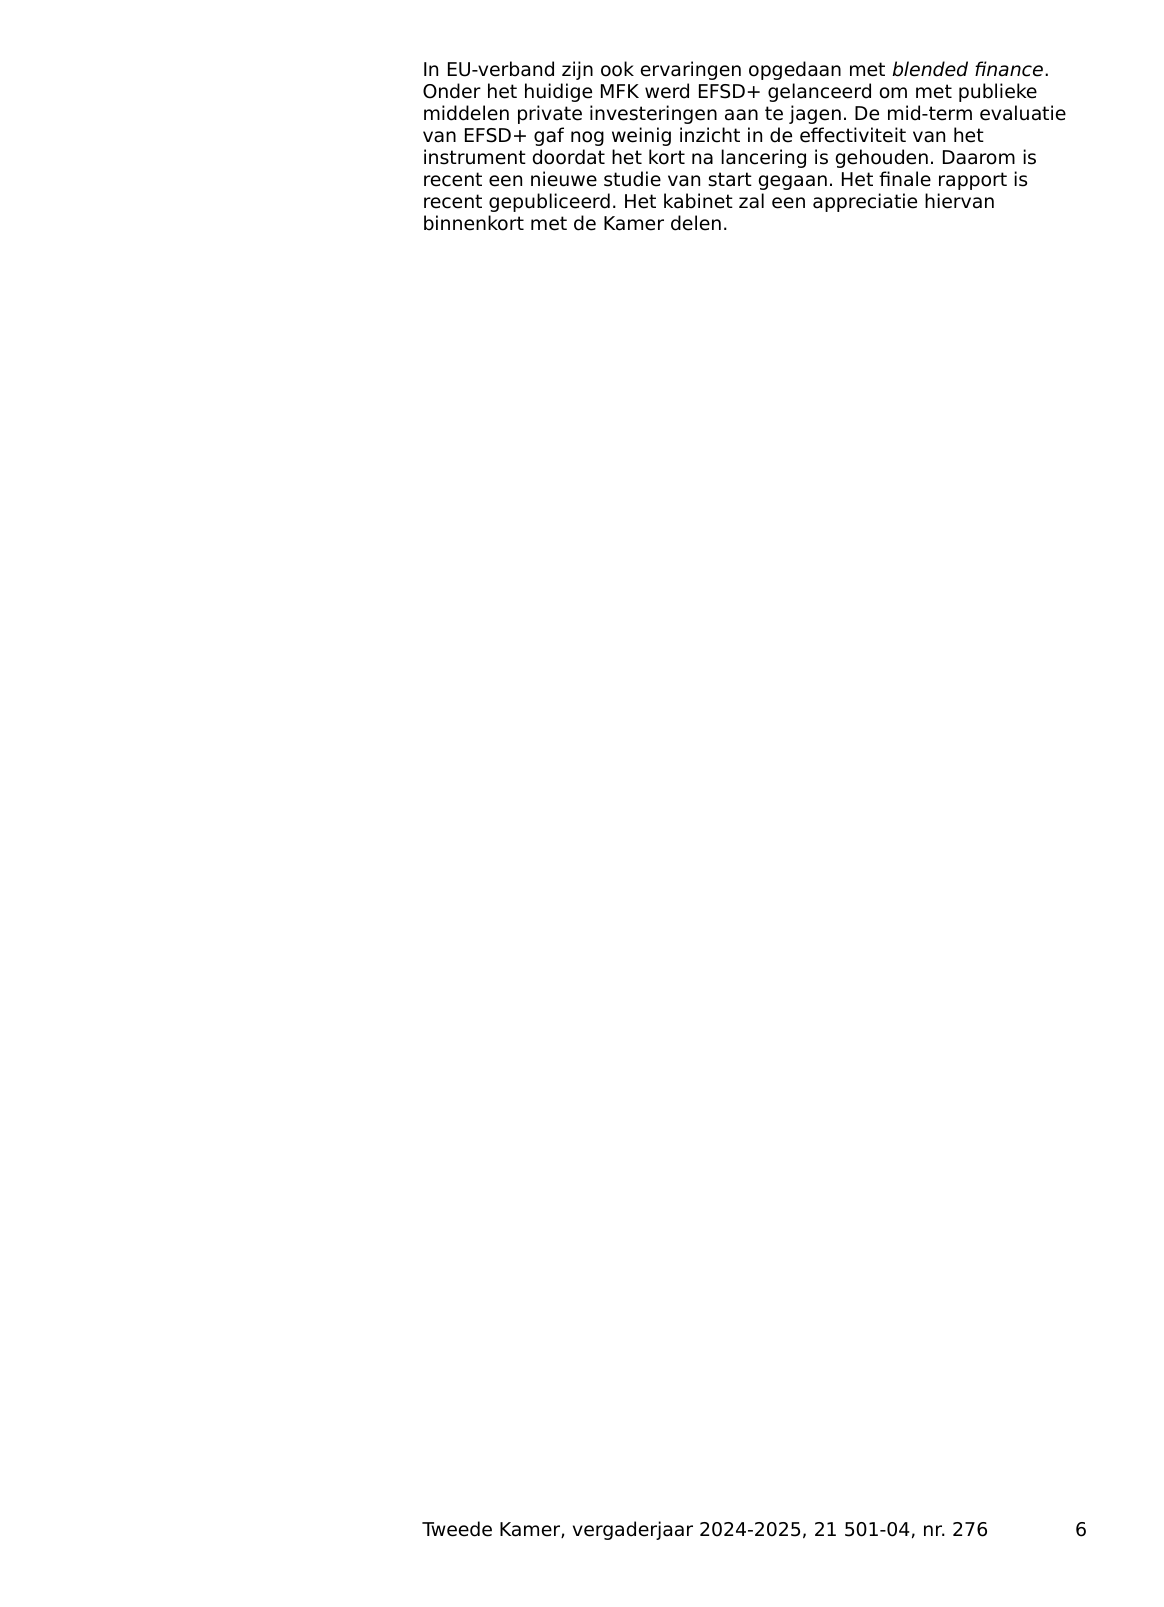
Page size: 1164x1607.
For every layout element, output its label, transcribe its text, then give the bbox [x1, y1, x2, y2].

text In EU-verband zijn ook ervaringen opgedaan met blended finance. Onder het huidige MFK werd EFSD+ gelanceerd om met publieke middelen private investeringen aan te jagen. De mid-term evaluatie van EFSD+ gaf nog weinig inzicht in de effectiviteit van het instrument doordat het kort na lancering is gehouden. Daarom is recent een nieuwe studie van start gegaan. Het finale rapport is recent gepubliceerd. Het kabinet zal een appreciatie hiervan binnenkort met de Kamer delen. [422, 59, 1087, 235]
